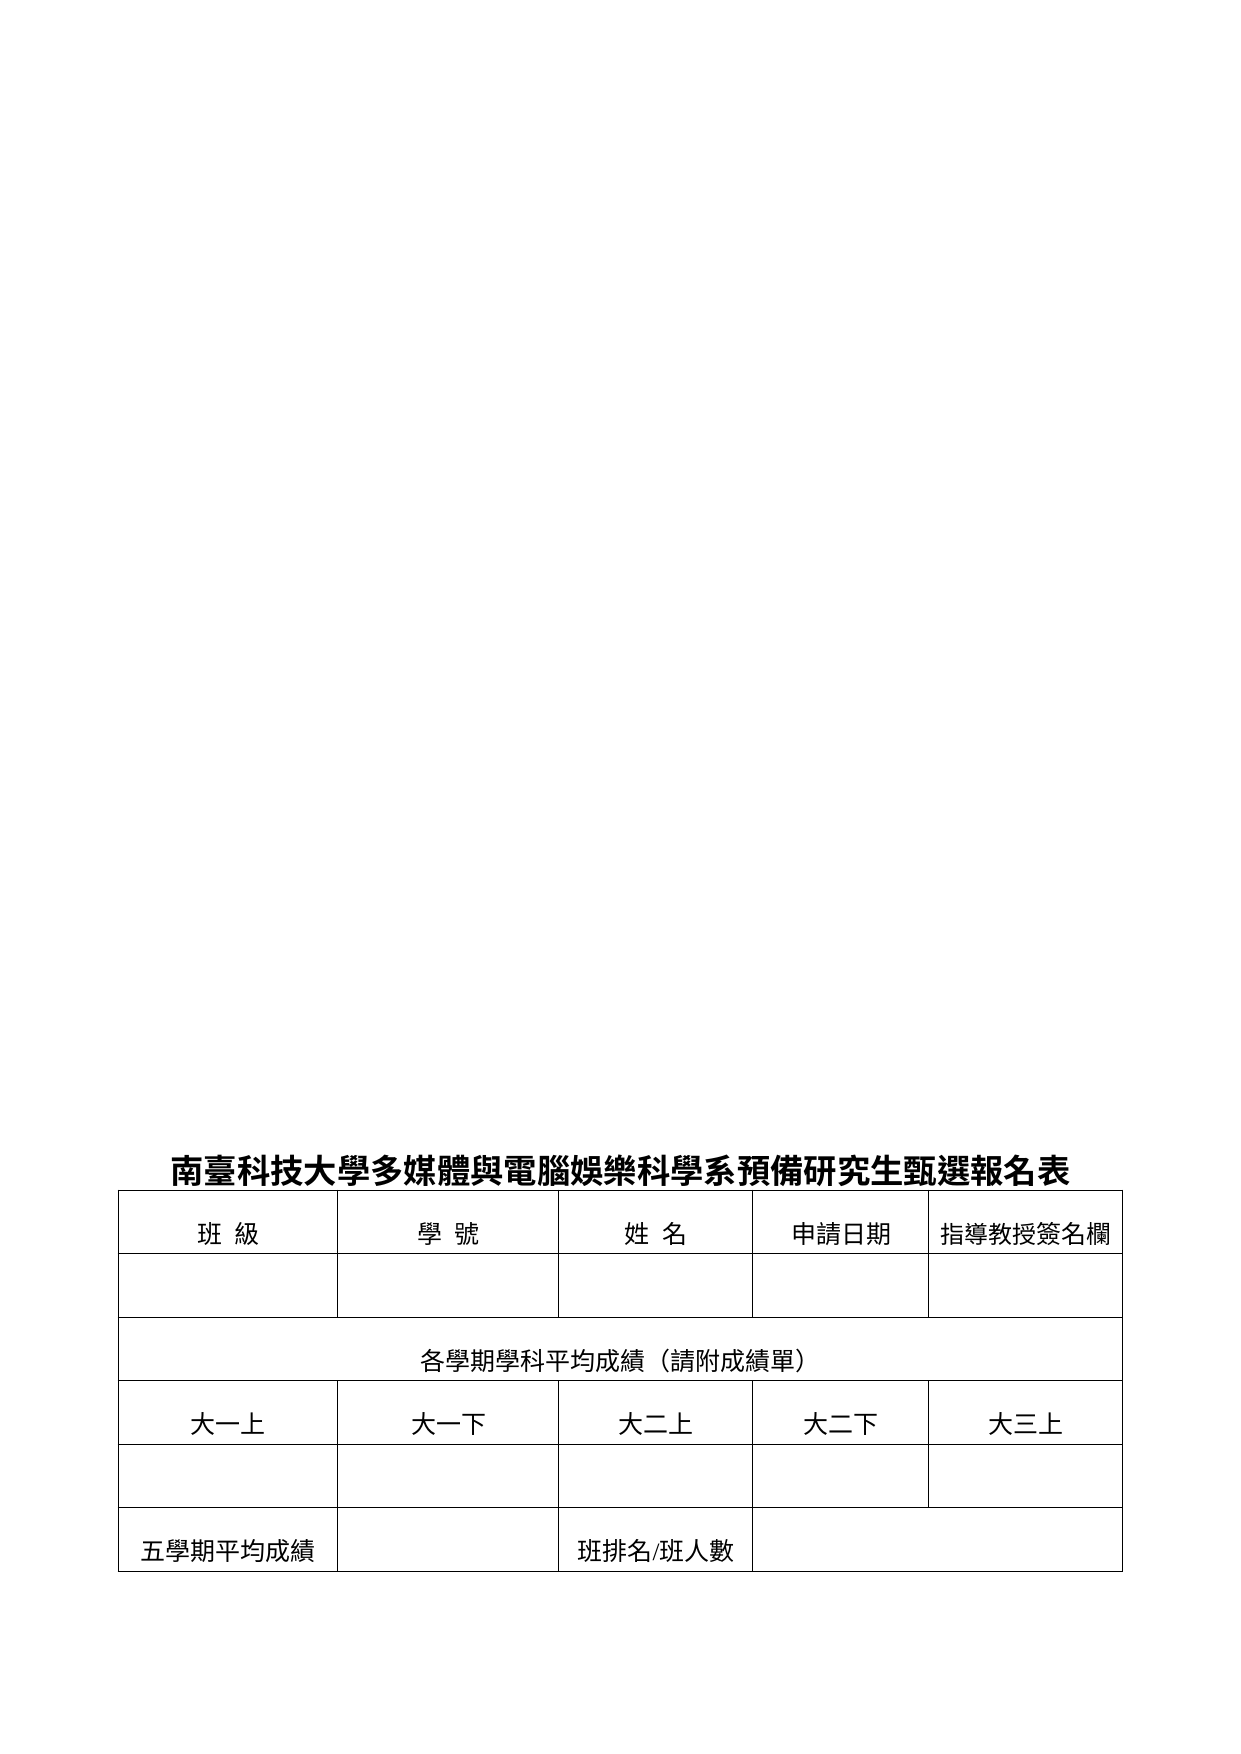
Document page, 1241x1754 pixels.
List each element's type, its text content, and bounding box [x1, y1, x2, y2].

table_cell [119, 1445, 337, 1507]
table_cell [753, 1254, 928, 1317]
text 南臺科技大學多媒體與電腦娛樂科學系預備研究生甄選報名表 [118, 1127, 1122, 1189]
table_cell [559, 1254, 752, 1317]
table_header 姓 名 [559, 1191, 752, 1253]
table_cell [929, 1254, 1122, 1317]
table_cell 五學期平均成績 [119, 1508, 337, 1571]
table_cell 大一下 [338, 1381, 558, 1444]
table_header 班 級 [119, 1191, 337, 1253]
table_header 指導教授簽名欄 [929, 1191, 1122, 1253]
table_cell [559, 1445, 752, 1507]
table_cell 大一上 [119, 1381, 337, 1444]
table_cell 大二下 [753, 1381, 928, 1444]
table_cell 大二上 [559, 1381, 752, 1444]
table_cell [338, 1254, 558, 1317]
table_cell [753, 1445, 928, 1507]
table_cell 班排名/班人數 [559, 1508, 752, 1571]
table_header 申請日期 [753, 1191, 928, 1253]
table_cell 各學期學科平均成績（請附成績單） [119, 1318, 1122, 1380]
table_cell 大三上 [929, 1381, 1122, 1444]
table_cell [119, 1254, 337, 1317]
table_cell [338, 1445, 558, 1507]
table_cell [338, 1508, 558, 1571]
table_cell [753, 1508, 1122, 1571]
table_header 學 號 [338, 1191, 558, 1253]
table_cell [929, 1445, 1122, 1507]
